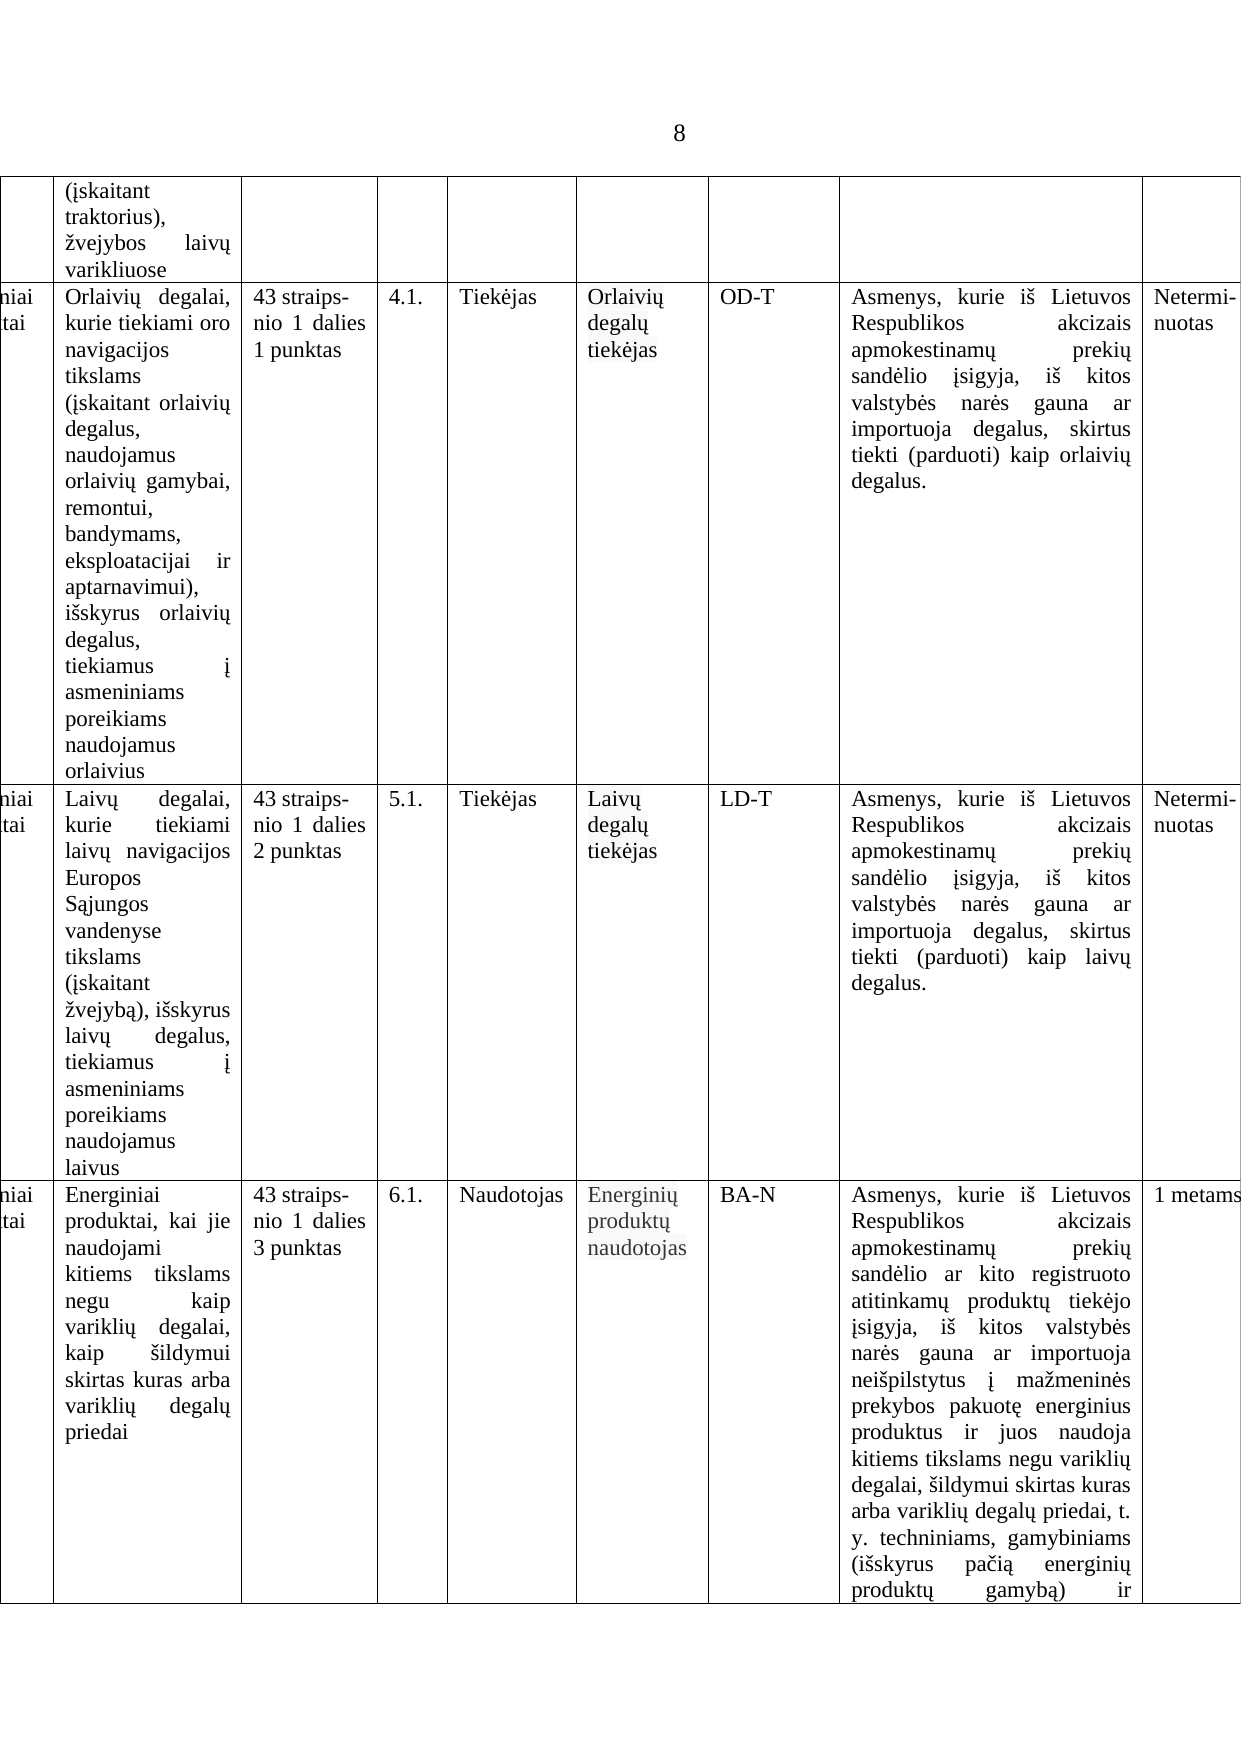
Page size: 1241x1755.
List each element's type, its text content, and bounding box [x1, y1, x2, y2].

table_cell [577, 177, 708, 282]
table_cell BA-N [709, 1181, 839, 1603]
table_cell (įskaitant traktorius), žvejybos laivų varikliuose [54, 177, 241, 282]
table_cell Energiniai produktai [1, 785, 53, 1180]
table_cell Asmenys, kurie iš Lietuvos Respublikos akcizais apmokestinamų prekių sandėlio ar kito registruoto atitinkamų produktų tiekėjo įsigyja, iš kitos valstybės narės gauna ar importuoja neišpilstytus į mažmeninės prekybos pakuotę energinius produktus ir juos naudoja kitiems tikslams negu variklių degalai, šildymui skirtas kuras arba variklių degalų priedai, t. y. techniniams, gamybiniams (išskyrus pačią energinių produktų gamybą) ir [840, 1181, 1142, 1603]
table_cell 6.1. [378, 1181, 447, 1603]
table_cell 43 straips-nio 1 dalies 2 punktas [242, 785, 377, 1180]
table_cell Laivų degalai, kurie tiekiami laivų navigacijos Europos Sąjungos vandenyse tikslams (įskaitant žvejybą), išskyrus laivų degalus, tiekiamus į asmeniniams poreikiams naudojamus laivus [54, 785, 241, 1180]
table_cell Asmenys, kurie iš Lietuvos Respublikos akcizais apmokestinamų prekių sandėlio įsigyja, iš kitos valstybės narės gauna ar importuoja degalus, skirtus tiekti (parduoti) kaip orlaivių degalus. [840, 283, 1142, 784]
table_cell [448, 177, 576, 282]
table_cell Netermi-nuotas [1143, 283, 1240, 784]
table_cell LD-T [709, 785, 839, 1180]
table_cell 43 straips-nio 1 dalies 1 punktas [242, 283, 377, 784]
table_cell Laivų degalų tiekėjas [577, 785, 708, 1180]
table_cell Tiekėjas [448, 785, 576, 1180]
table_cell [840, 177, 1142, 282]
table_cell Energiniai produktai [1, 283, 53, 784]
table_cell [378, 177, 447, 282]
table_cell Energiniai produktai, kai jie naudojami kitiems tikslams negu kaip variklių degalai, kaip šildymui skirtas kuras arba variklių degalų priedai [54, 1181, 241, 1603]
table_cell OD-T [709, 283, 839, 784]
table_cell Asmenys, kurie iš Lietuvos Respublikos akcizais apmokestinamų prekių sandėlio įsigyja, iš kitos valstybės narės gauna ar importuoja degalus, skirtus tiekti (parduoti) kaip laivų degalus. [840, 785, 1142, 1180]
table_cell [1143, 177, 1240, 282]
table_cell Orlaivių degalų tiekėjas [577, 283, 708, 784]
table_cell 43 straips-nio 1 dalies 3 punktas [242, 1181, 377, 1603]
table_cell [709, 177, 839, 282]
table_cell 1 metams [1143, 1181, 1240, 1603]
table_cell Naudotojas [448, 1181, 576, 1603]
table_cell Tiekėjas [448, 283, 576, 784]
table_cell Energinių produktų naudotojas [577, 1181, 708, 1603]
table_cell 4.1. [378, 283, 447, 784]
table_cell Energiniai produktai [1, 1181, 53, 1603]
table_cell [242, 177, 377, 282]
table_cell Energiniai produktai [1, 177, 53, 282]
table_cell 5.1. [378, 785, 447, 1180]
table_cell Orlaivių degalai, kurie tiekiami oro navigacijos tikslams (įskaitant orlaivių degalus, naudojamus orlaivių gamybai, remontui, bandymams, eksploatacijai ir aptarnavimui), išskyrus orlaivių degalus, tiekiamus į asmeniniams poreikiams naudojamus orlaivius [54, 283, 241, 784]
table_cell Netermi-nuotas [1143, 785, 1240, 1180]
